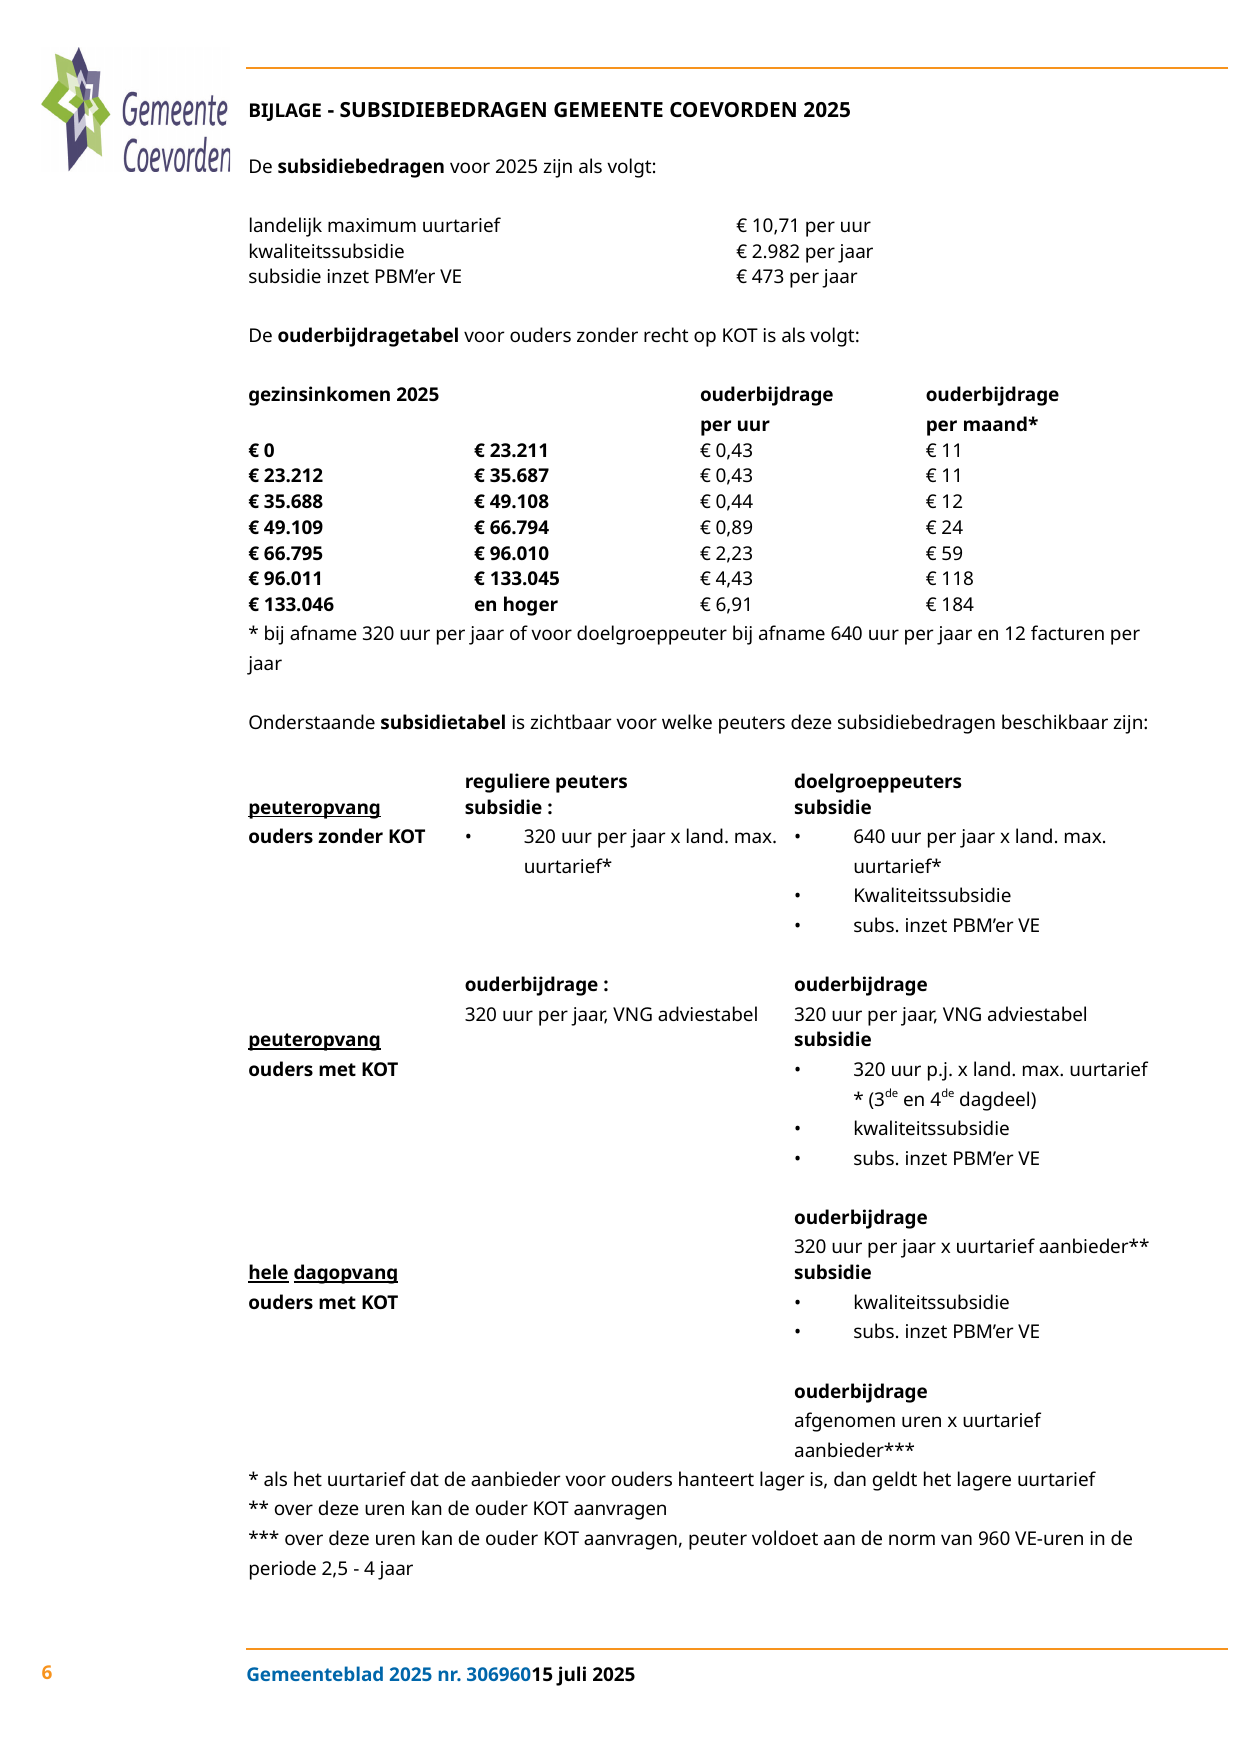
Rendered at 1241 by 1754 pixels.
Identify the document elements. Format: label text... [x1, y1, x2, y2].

table_cell € 59 [926, 540, 1152, 565]
table_cell € 0 [248, 437, 474, 462]
table_cell € 118 [926, 565, 1152, 591]
table_cell € 66.794 [474, 514, 700, 540]
table_cell [465, 1260, 794, 1463]
table_header reguliere peuters [465, 768, 794, 794]
text * bij afname 320 uur per jaar of voor doelgroeppeuter bij afname 640 uur per jaar en 12 facturen per jaar [248, 620, 1152, 675]
table_cell € 49.108 [474, 488, 700, 514]
table_cell € 2,23 [700, 540, 926, 565]
text Onderstaande subsidietabel is zichtbaar voor welke peuters deze subsidiebedragen beschikbaar zijn: [248, 709, 1152, 734]
table_cell [465, 1027, 794, 1259]
table_cell hele dagopvang ouders met KOT [248, 1260, 464, 1463]
table_cell subsidie inzet PBM’er VE [248, 264, 736, 289]
table_cell € 35.688 [248, 488, 474, 514]
table_header landelijk maximum uurtarief [248, 212, 736, 238]
text De ouderbijdragetabel voor ouders zonder recht op KOT is als volgt: [248, 322, 1152, 348]
table_header ouderbijdrage per maand* [926, 381, 1152, 437]
table_cell € 0,44 [700, 488, 926, 514]
table_cell € 473 per jaar [736, 264, 1152, 289]
table_cell € 133.046 [248, 591, 474, 617]
table_cell € 4,43 [700, 565, 926, 591]
table_cell subsidie kwaliteitssubsidie subs. inzet PBM’er VE ouderbijdrage afgenomen uren x uurtarief aanbieder*** [794, 1260, 1152, 1463]
table_cell € 49.109 [248, 514, 474, 540]
table_cell € 24 [926, 514, 1152, 540]
table_cell € 11 [926, 437, 1152, 462]
text * als het uurtarief dat de aanbieder voor ouders hanteert lager is, dan geldt het lagere uurtarief [248, 1466, 1152, 1492]
table_cell kwaliteitssubsidie [248, 238, 736, 264]
table_header gezinsinkomen 2025 [248, 381, 700, 437]
table_cell € 96.010 [474, 540, 700, 565]
table_cell subsidie 640 uur per jaar x land. max. uurtarief* Kwaliteitssubsidie subs. inzet PBM’er VE ouderbijdrage 320 uur per jaar, VNG adviestabel [794, 794, 1152, 1027]
table_cell € 0,43 [700, 463, 926, 488]
table_cell € 12 [926, 488, 1152, 514]
table_header [248, 768, 464, 794]
table_cell € 6,91 [700, 591, 926, 617]
picture [41, 47, 231, 172]
table_cell € 96.011 [248, 565, 474, 591]
table_cell € 11 [926, 463, 1152, 488]
table_header doelgroeppeuters [794, 768, 1152, 794]
text ** over deze uren kan de ouder KOT aanvragen [248, 1496, 1152, 1521]
table_cell € 184 [926, 591, 1152, 617]
table_cell € 2.982 per jaar [736, 238, 1152, 264]
table_cell peuteropvang ouders met KOT [248, 1027, 464, 1259]
text De subsidiebedragen voor 2025 zijn als volgt: [248, 153, 1152, 179]
table_cell € 23.212 [248, 463, 474, 488]
table_header € 10,71 per uur [736, 212, 1152, 238]
table_cell € 0,89 [700, 514, 926, 540]
text BIJLAGE - SUBSIDIEBEDRAGEN GEMEENTE COEVORDEN 2025 [248, 95, 1152, 123]
table_cell € 23.211 [474, 437, 700, 462]
text *** over deze uren kan de ouder KOT aanvragen, peuter voldoet aan de norm van 960 VE-uren in de periode 2,5 - 4 jaar [248, 1525, 1152, 1580]
table_cell peuteropvang ouders zonder KOT [248, 794, 464, 1027]
table_cell en hoger [474, 591, 700, 617]
table_cell subsidie : 320 uur per jaar x land. max. uurtarief* ouderbijdrage : 320 uur per jaar, VNG adviestabel [465, 794, 794, 1027]
table_cell € 66.795 [248, 540, 474, 565]
table_cell € 133.045 [474, 565, 700, 591]
table_header ouderbijdrage per uur [700, 381, 926, 437]
table_cell € 35.687 [474, 463, 700, 488]
table_cell subsidie 320 uur p.j. x land. max. uurtarief * (3de en 4de dagdeel) kwaliteitssubsidie subs. inzet PBM’er VE ouderbijdrage 320 uur per jaar x uurtarief aanbieder** [794, 1027, 1152, 1259]
table_cell € 0,43 [700, 437, 926, 462]
